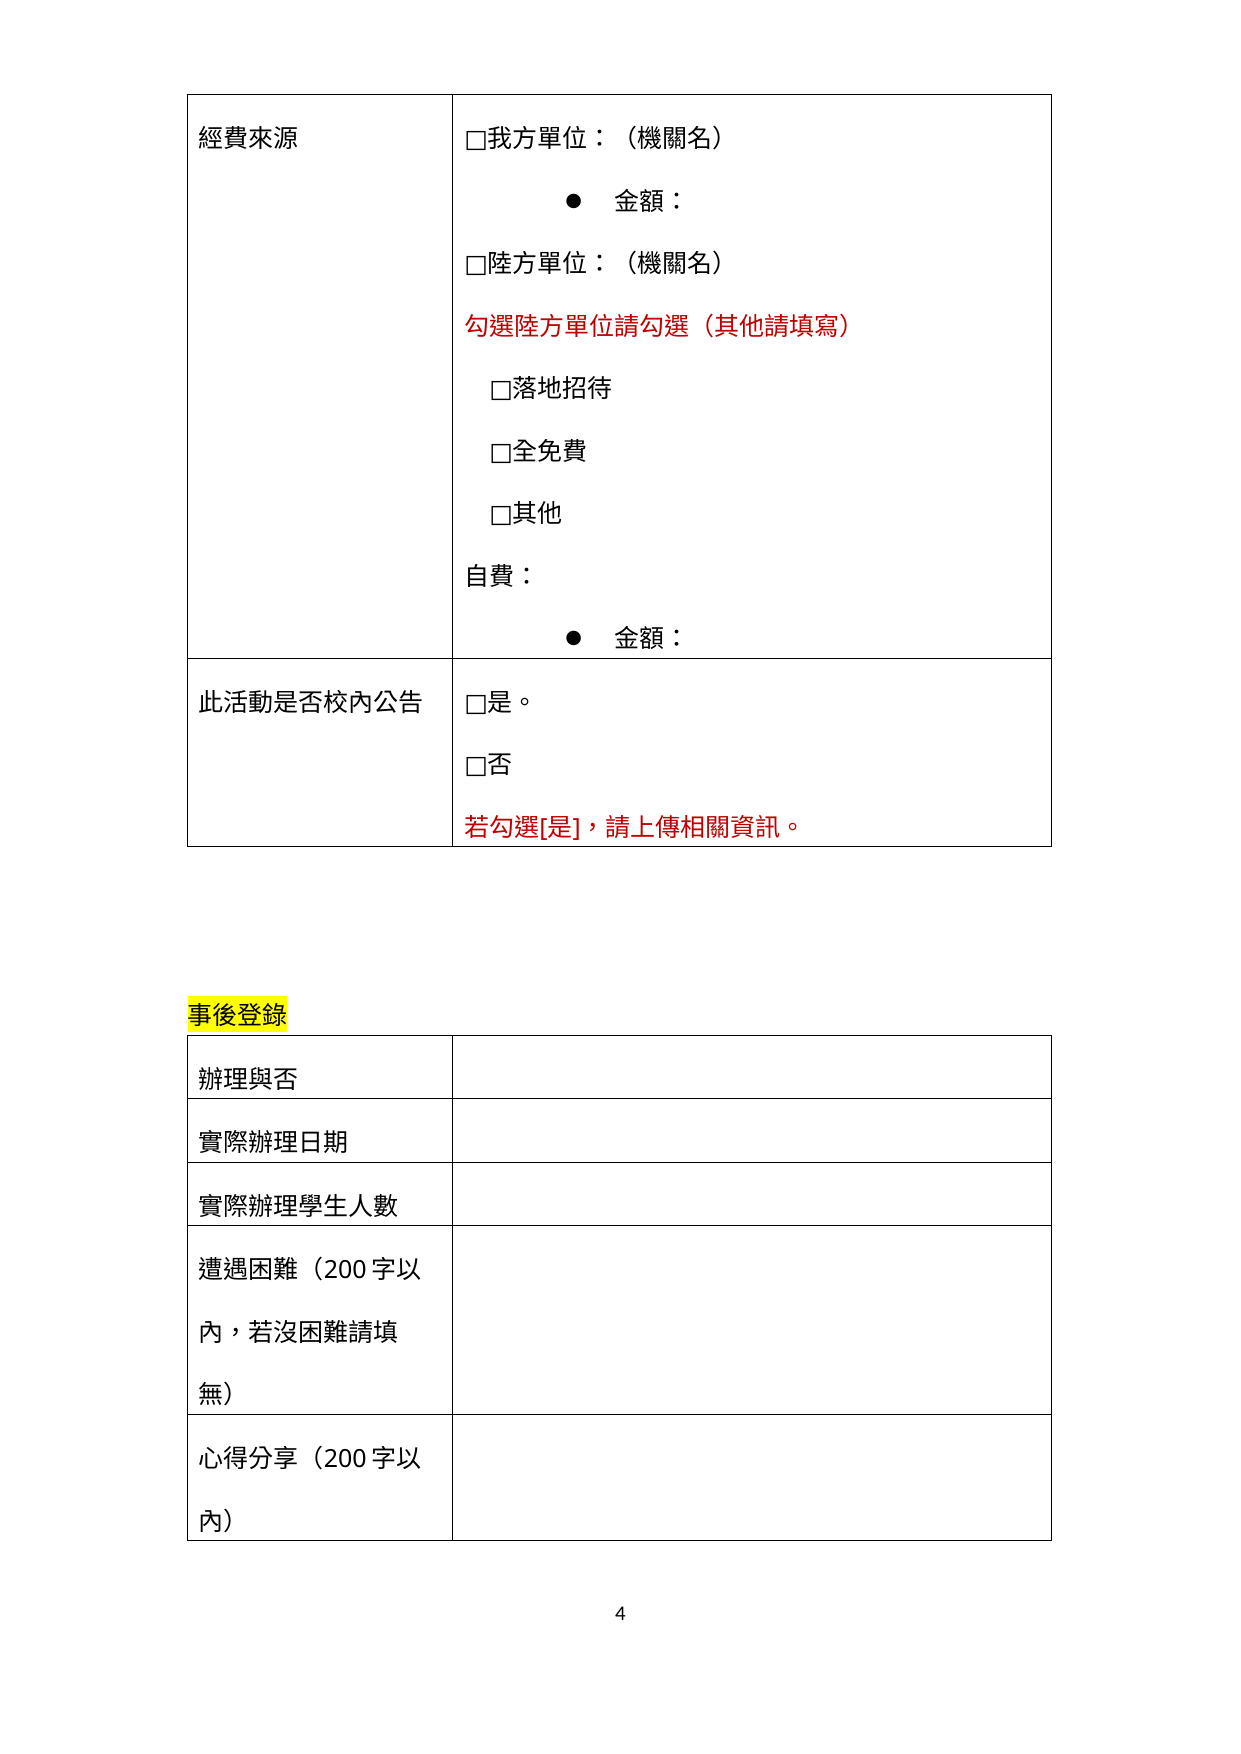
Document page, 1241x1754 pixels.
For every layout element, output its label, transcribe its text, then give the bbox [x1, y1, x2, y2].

table_cell 實際辦理日期 [188, 1099, 452, 1162]
table_cell [453, 1415, 1051, 1540]
table_cell [453, 1163, 1051, 1225]
table_cell [453, 1226, 1051, 1414]
table_cell [453, 1099, 1051, 1162]
text 事後登錄 [187, 972, 1053, 1035]
table_cell 實際辦理學生人數 [188, 1163, 452, 1225]
table_cell 此活動是否校內公告 [188, 659, 452, 846]
table_header 辦理與否 [188, 1036, 452, 1098]
table_cell 遭遇困難（200字以內，若沒困難請填無） [188, 1226, 452, 1414]
table_cell □是。 □否 若勾選[是]，請上傳相關資訊。 [453, 659, 1051, 846]
table_header [453, 1036, 1051, 1098]
table_cell 經費來源 [188, 95, 452, 658]
table_cell 心得分享（200字以內） [188, 1415, 452, 1540]
table_cell □我方單位：（機關名） 金額： □陸方單位：（機關名） 勾選陸方單位請勾選（其他請填寫） □落地招待 □全免費 □其他 自費： 金額： [453, 95, 1051, 658]
